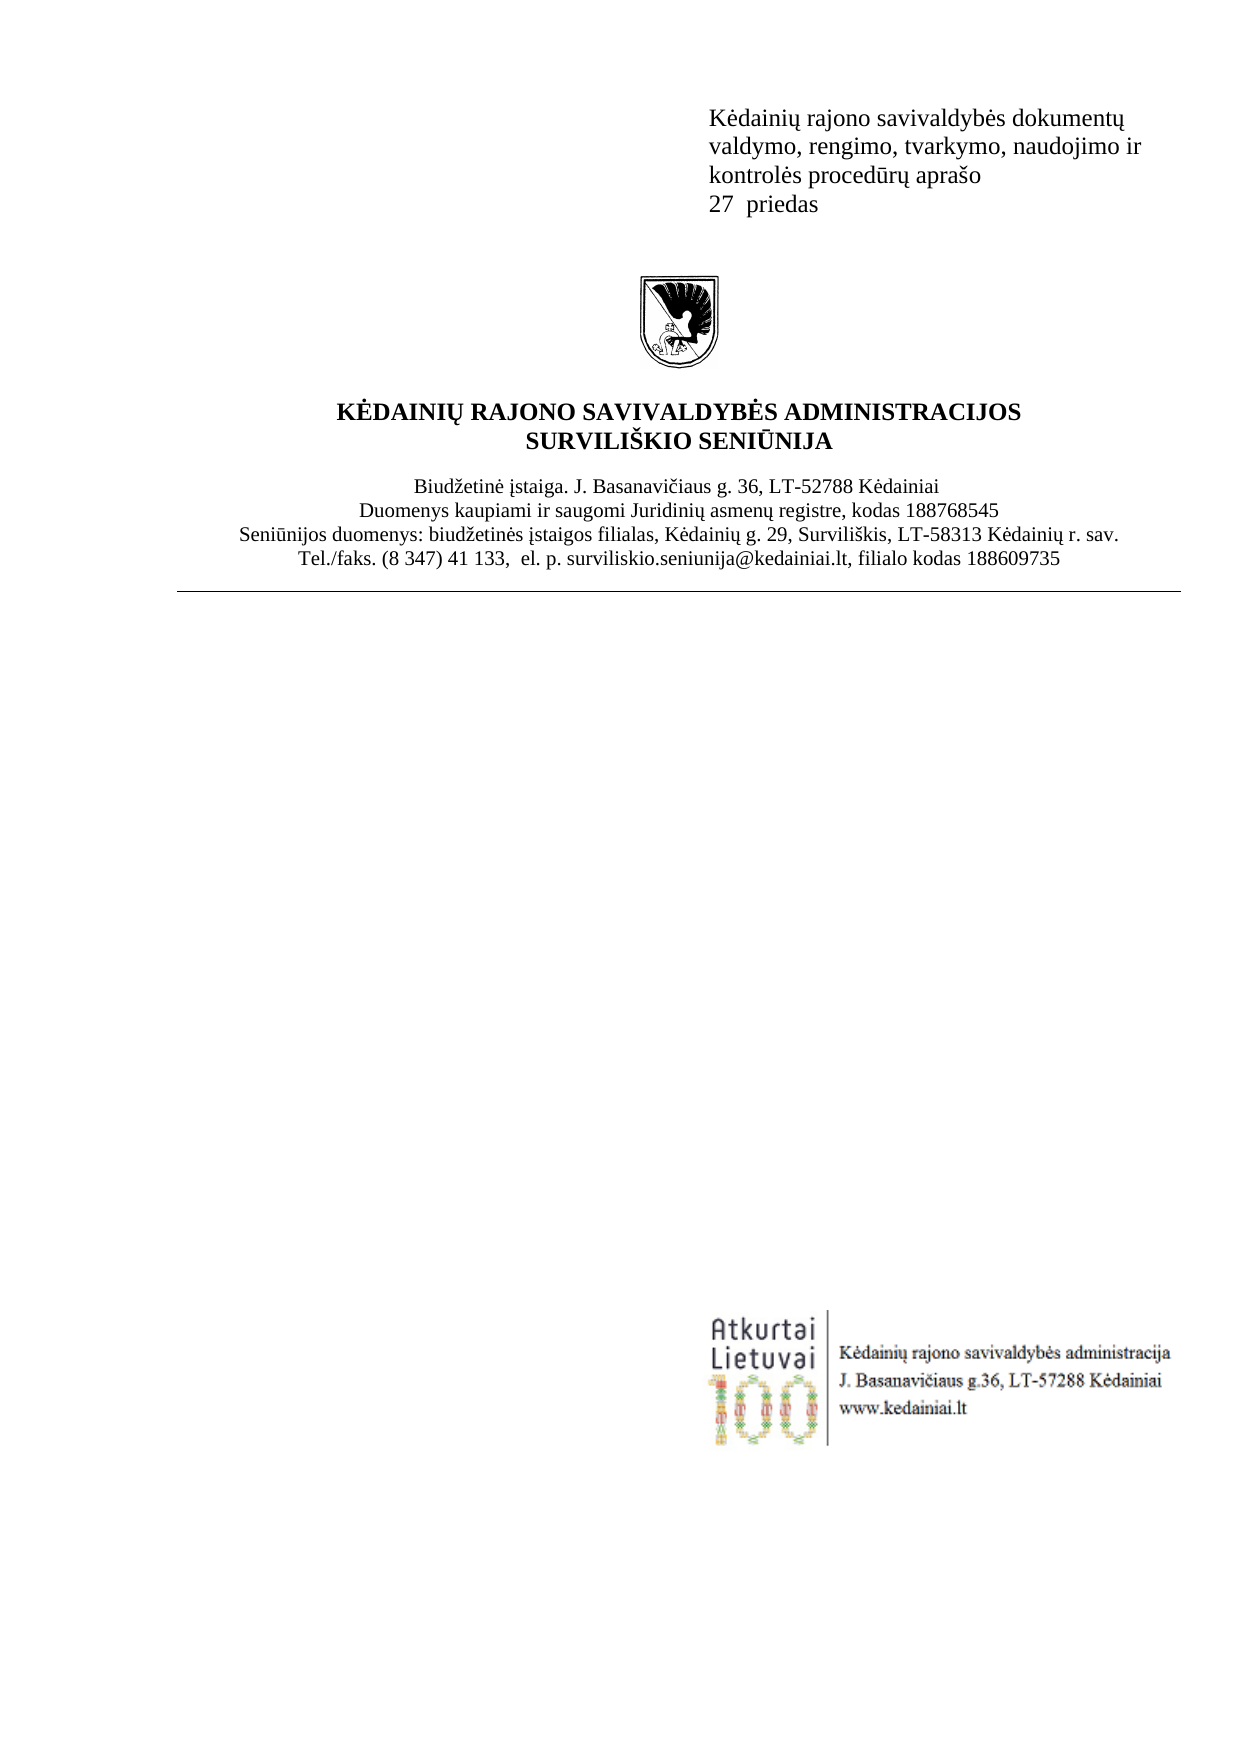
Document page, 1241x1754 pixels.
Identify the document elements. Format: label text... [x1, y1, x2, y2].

text Kėdainių rajono savivaldybės dokumentų [709, 103, 1181, 131]
text valdymo, rengimo, tvarkymo, naudojimo ir [709, 131, 1181, 160]
text Duomenys kaupiami ir saugomi Juridinių asmenų registre, kodas 188768545 [177, 498, 1181, 522]
text Biudžetinė įstaiga. J. Basanavičiaus g. 36, LT-52788 Kėdainiai [177, 474, 1181, 498]
text KĖDAINIŲ RAJONO SAVIVALDYBĖS ADMINISTRACIJOS [177, 397, 1181, 426]
text kontrolės procedūrų aprašo [709, 160, 1181, 189]
text Seniūnijos duomenys: biudžetinės įstaigos filialas, Kėdainių g. 29, Surviliškis, LT-58313 Kėdainių r. sav. Tel./faks. (8 347) 41 133, el. p. surviliskio.seniunija@kedainiai.lt, filialo kodas 188609735 [177, 522, 1181, 570]
text 27 priedas [709, 189, 1181, 218]
text SURVILIŠKIO SENIŪNIJA [177, 426, 1181, 455]
